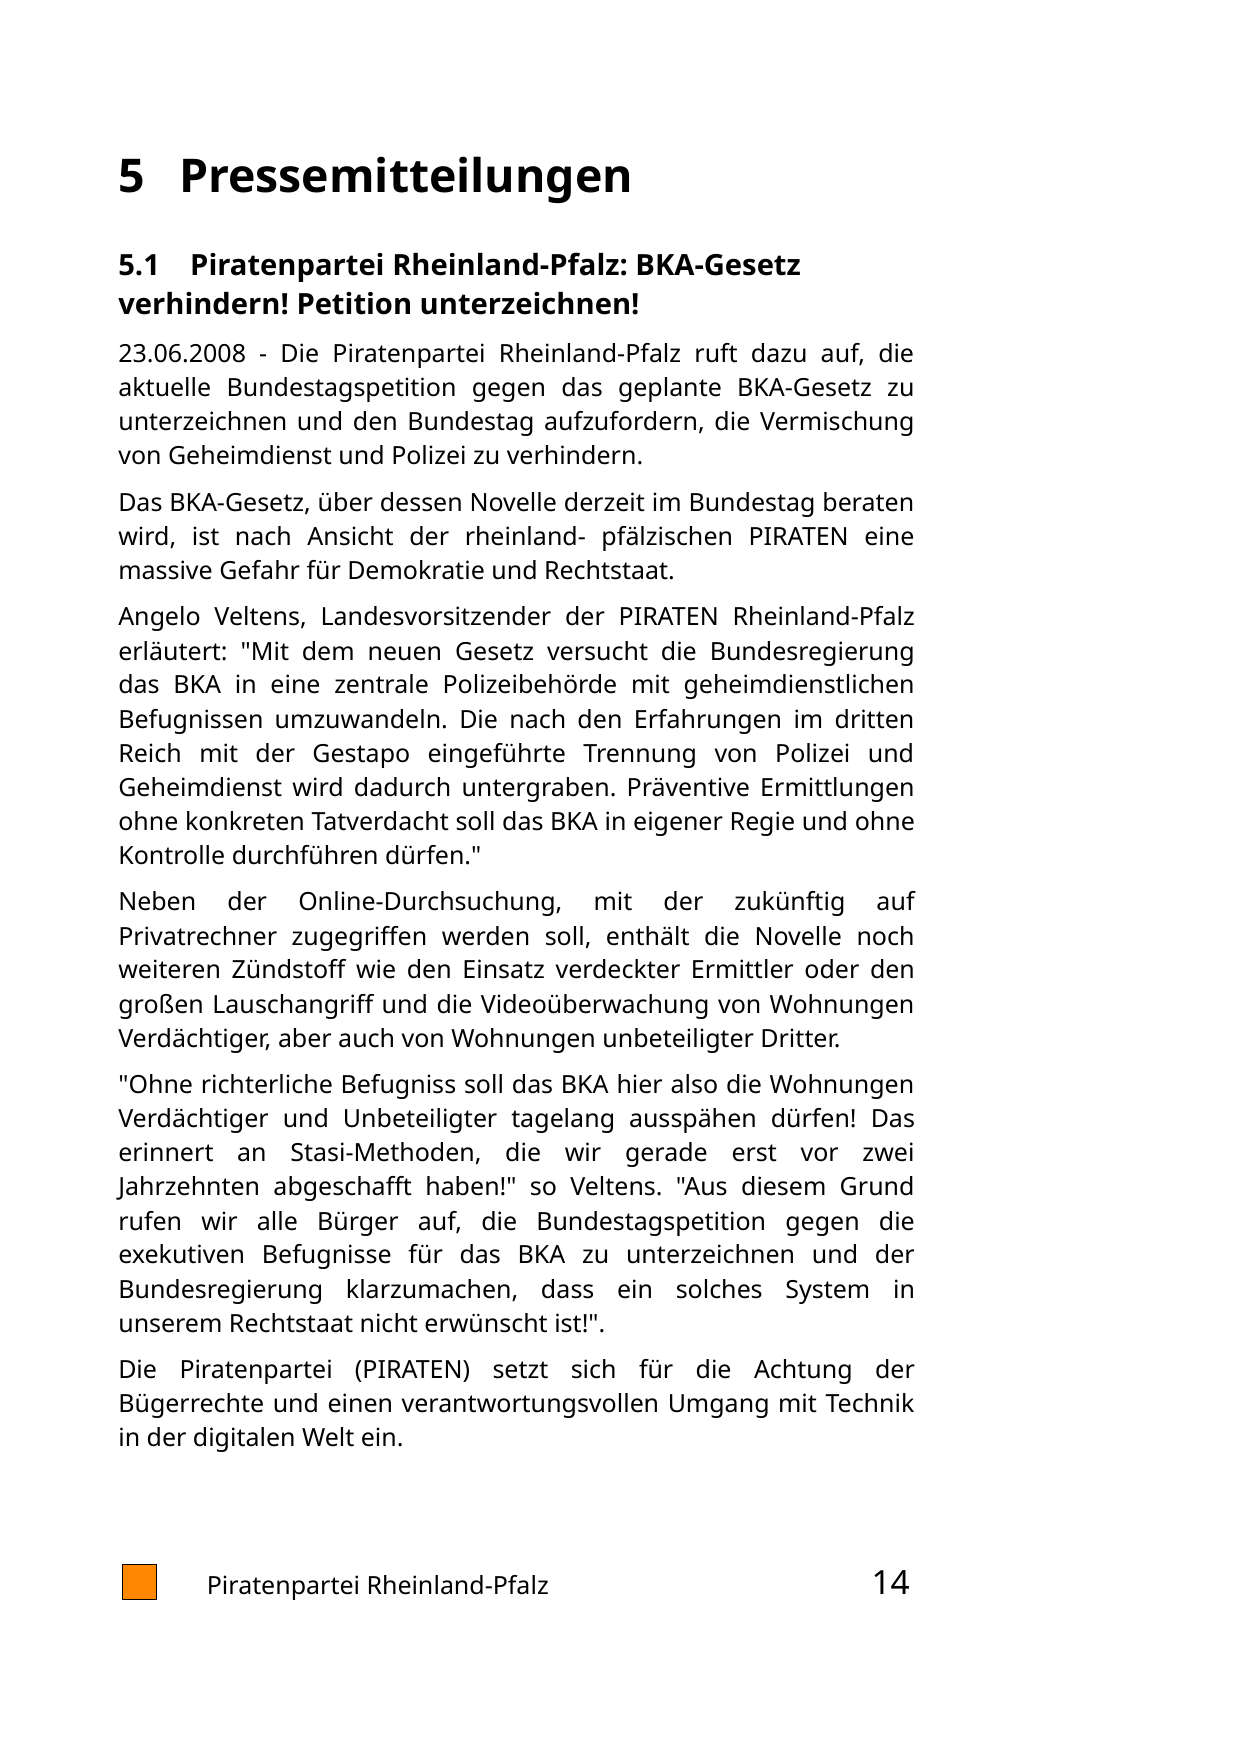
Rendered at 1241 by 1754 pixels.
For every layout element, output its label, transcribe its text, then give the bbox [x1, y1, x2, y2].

text "Ohne richterliche Befugniss soll das BKA hier also die Wohnungen Verdächtiger und Unbeteiligter tagelang ausspähen dürfen! Das erinnert an Stasi-Methoden, die wir gerade erst vor zwei Jahrzehnten abgeschafft haben!" so Veltens. "Aus diesem Grund rufen wir alle Bürger auf, die Bundestagspetition gegen die exekutiven Befugnisse für das BKA zu unterzeichnen und der Bundesregierung klarzumachen, dass ein solches System in unserem Rechtstaat nicht erwünscht ist!". [118, 1067, 915, 1339]
subtitle Pressemitteilungen [118, 143, 915, 206]
text Die Piratenpartei (PIRATEN) setzt sich für die Achtung der Bügerrechte und einen verantwortungsvollen Umgang mit Technik in der digitalen Welt ein. [118, 1352, 915, 1454]
text 23.06.2008 - Die Piratenpartei Rheinland-Pfalz ruft dazu auf, die aktuelle Bundestagspetition gegen das geplante BKA-Gesetz zu unterzeichnen und den Bundestag aufzufordern, die Vermischung von Geheimdienst und Polizei zu verhindern. [118, 336, 915, 472]
text Neben der Online-Durchsuchung, mit der zukünftig auf Privatrechner zugegriffen werden soll, enthält die Novelle noch weiteren Zündstoff wie den Einsatz verdeckter Ermittler oder den großen Lauschangriff und die Videoüberwachung von Wohnungen Verdächtiger, aber auch von Wohnungen unbeteiligter Dritter. [118, 884, 915, 1054]
subtitle Piratenpartei Rheinland-Pfalz: BKA-Gesetz verhindern! Petition unterzeichnen! [118, 244, 915, 323]
text Das BKA-Gesetz, über dessen Novelle derzeit im Bundestag beraten wird, ist nach Ansicht der rheinland- pfälzischen PIRATEN eine massive Gefahr für Demokratie und Rechtstaat. [118, 484, 915, 587]
text Angelo Veltens, Landesvorsitzender der PIRATEN Rheinland-Pfalz erläutert: "Mit dem neuen Gesetz versucht die Bundesregierung das BKA in eine zentrale Polizeibehörde mit geheimdienstlichen Befugnissen umzuwandeln. Die nach den Erfahrungen im dritten Reich mit der Gestapo eingeführte Trennung von Polizei und Geheimdienst wird dadurch untergraben. Präventive Ermittlungen ohne konkreten Tatverdacht soll das BKA in eigener Regie und ohne Kontrolle durchführen dürfen." [118, 599, 915, 872]
